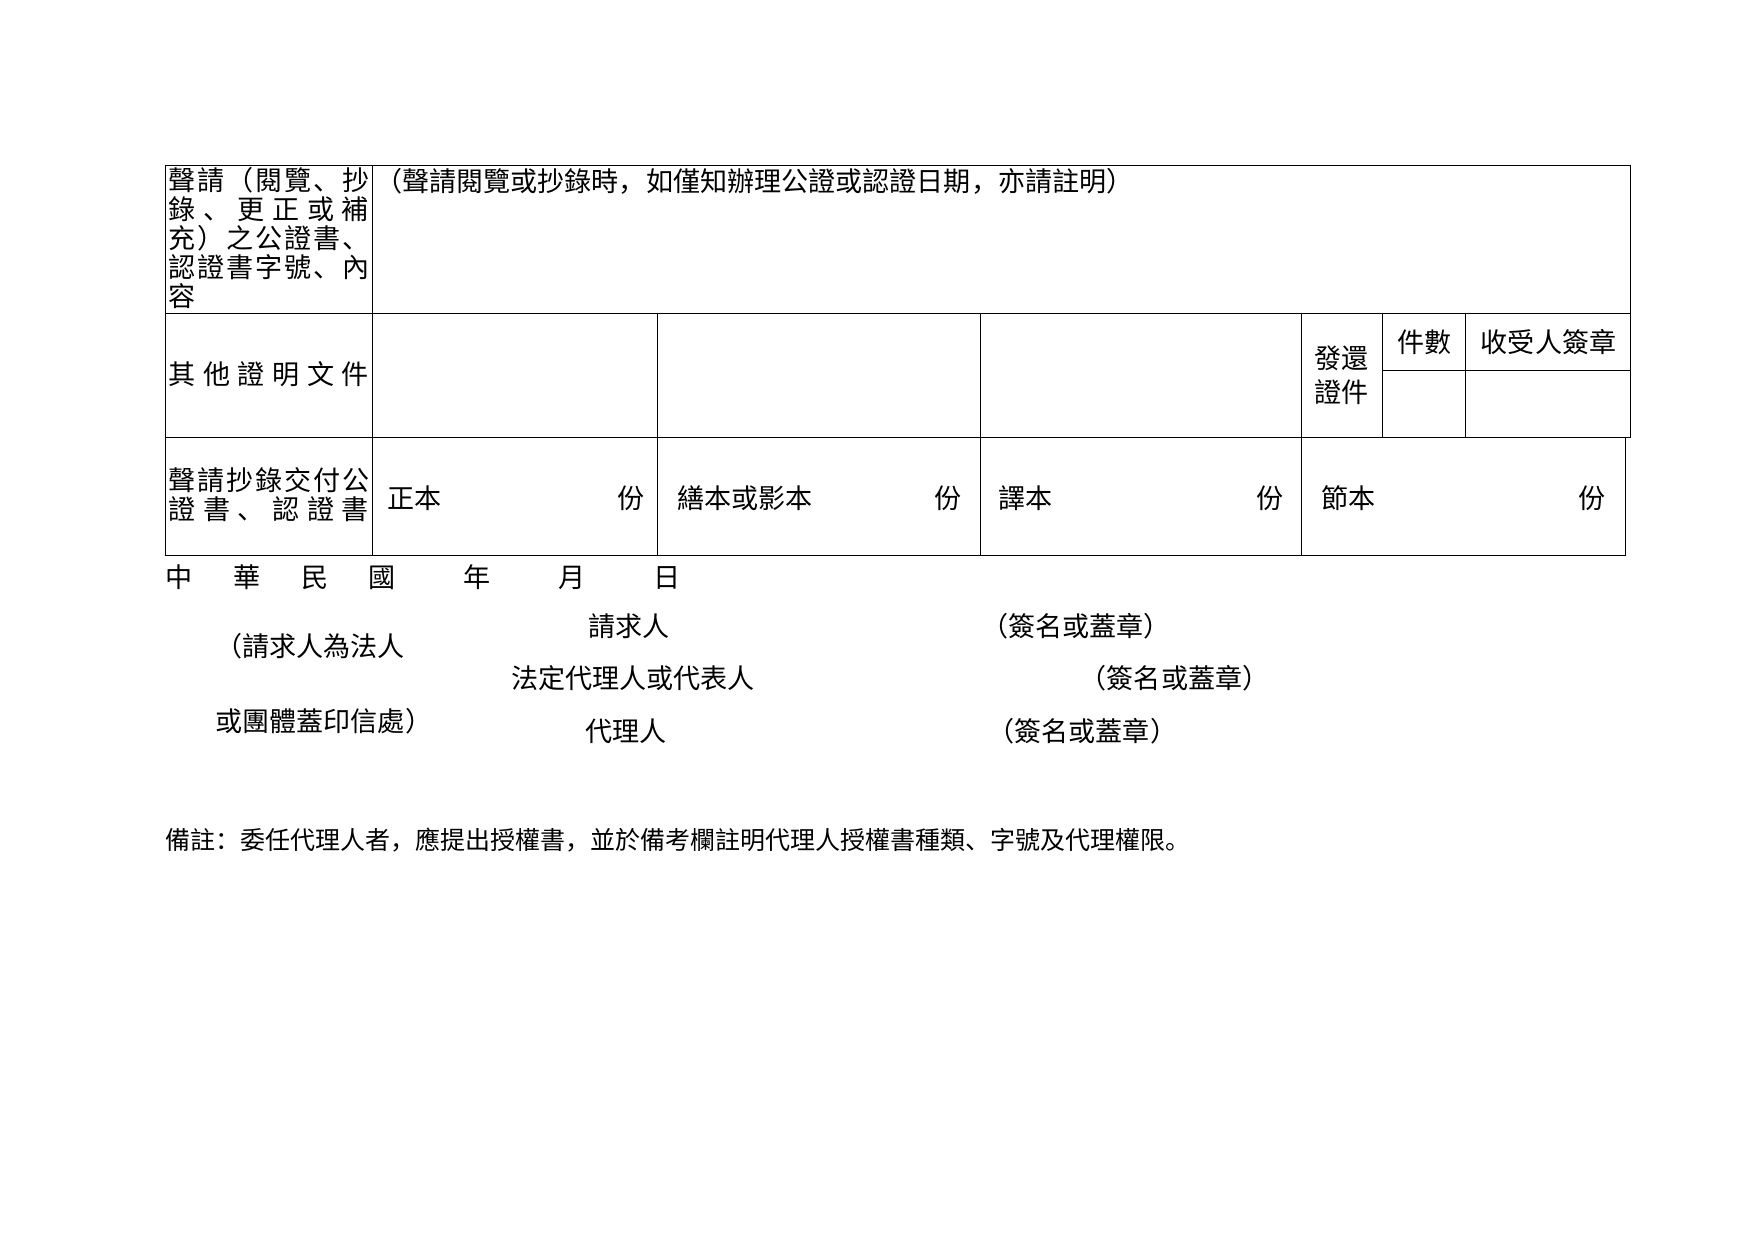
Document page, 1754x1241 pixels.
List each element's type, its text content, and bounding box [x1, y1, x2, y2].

table_cell 收受人簽章 [1466, 314, 1630, 370]
table_cell 其他證明文件 [166, 314, 372, 437]
table_cell 聲請抄錄交付公證書、認證書 [166, 438, 372, 555]
text 請求人 （簽名或蓋章） [206, 617, 462, 760]
text 法定代理人或代表人 （簽名或蓋章） [467, 647, 1588, 699]
table_cell 發還 證件 [1302, 314, 1382, 437]
table_cell [981, 314, 1301, 437]
text [165, 699, 201, 751]
text [165, 647, 201, 699]
table_cell 譯本 份 [981, 438, 1301, 555]
text 或團體蓋印信處） [215, 701, 453, 738]
text 備註：委任代理人者，應提出授權書，並於備考欄註明代理人授權書種類、字號及代理權限。 [165, 816, 1588, 858]
table_cell 聲請（閱覽、抄錄、更正或補充）之公證書、認證書字號、內容 [166, 166, 372, 313]
table_cell [658, 314, 980, 437]
table_cell 節本 份 [1302, 438, 1625, 555]
table_cell [1383, 371, 1465, 437]
table_cell [373, 314, 657, 437]
text 請求人 （簽名或蓋章） [165, 595, 1588, 647]
text 代理人 （簽名或蓋章） [467, 699, 1588, 751]
table_cell 繕本或影本 份 [658, 438, 980, 555]
table_cell [1466, 371, 1630, 437]
text （請求人為法人 [215, 626, 453, 663]
table_cell （聲請閱覽或抄錄時，如僅知辦理公證或認證日期，亦請註明） [373, 166, 1630, 313]
table_cell 正本 份 [373, 438, 657, 555]
table_cell 件數 [1383, 314, 1465, 370]
text 中 華 民 國 年 月 日 [165, 556, 1588, 595]
